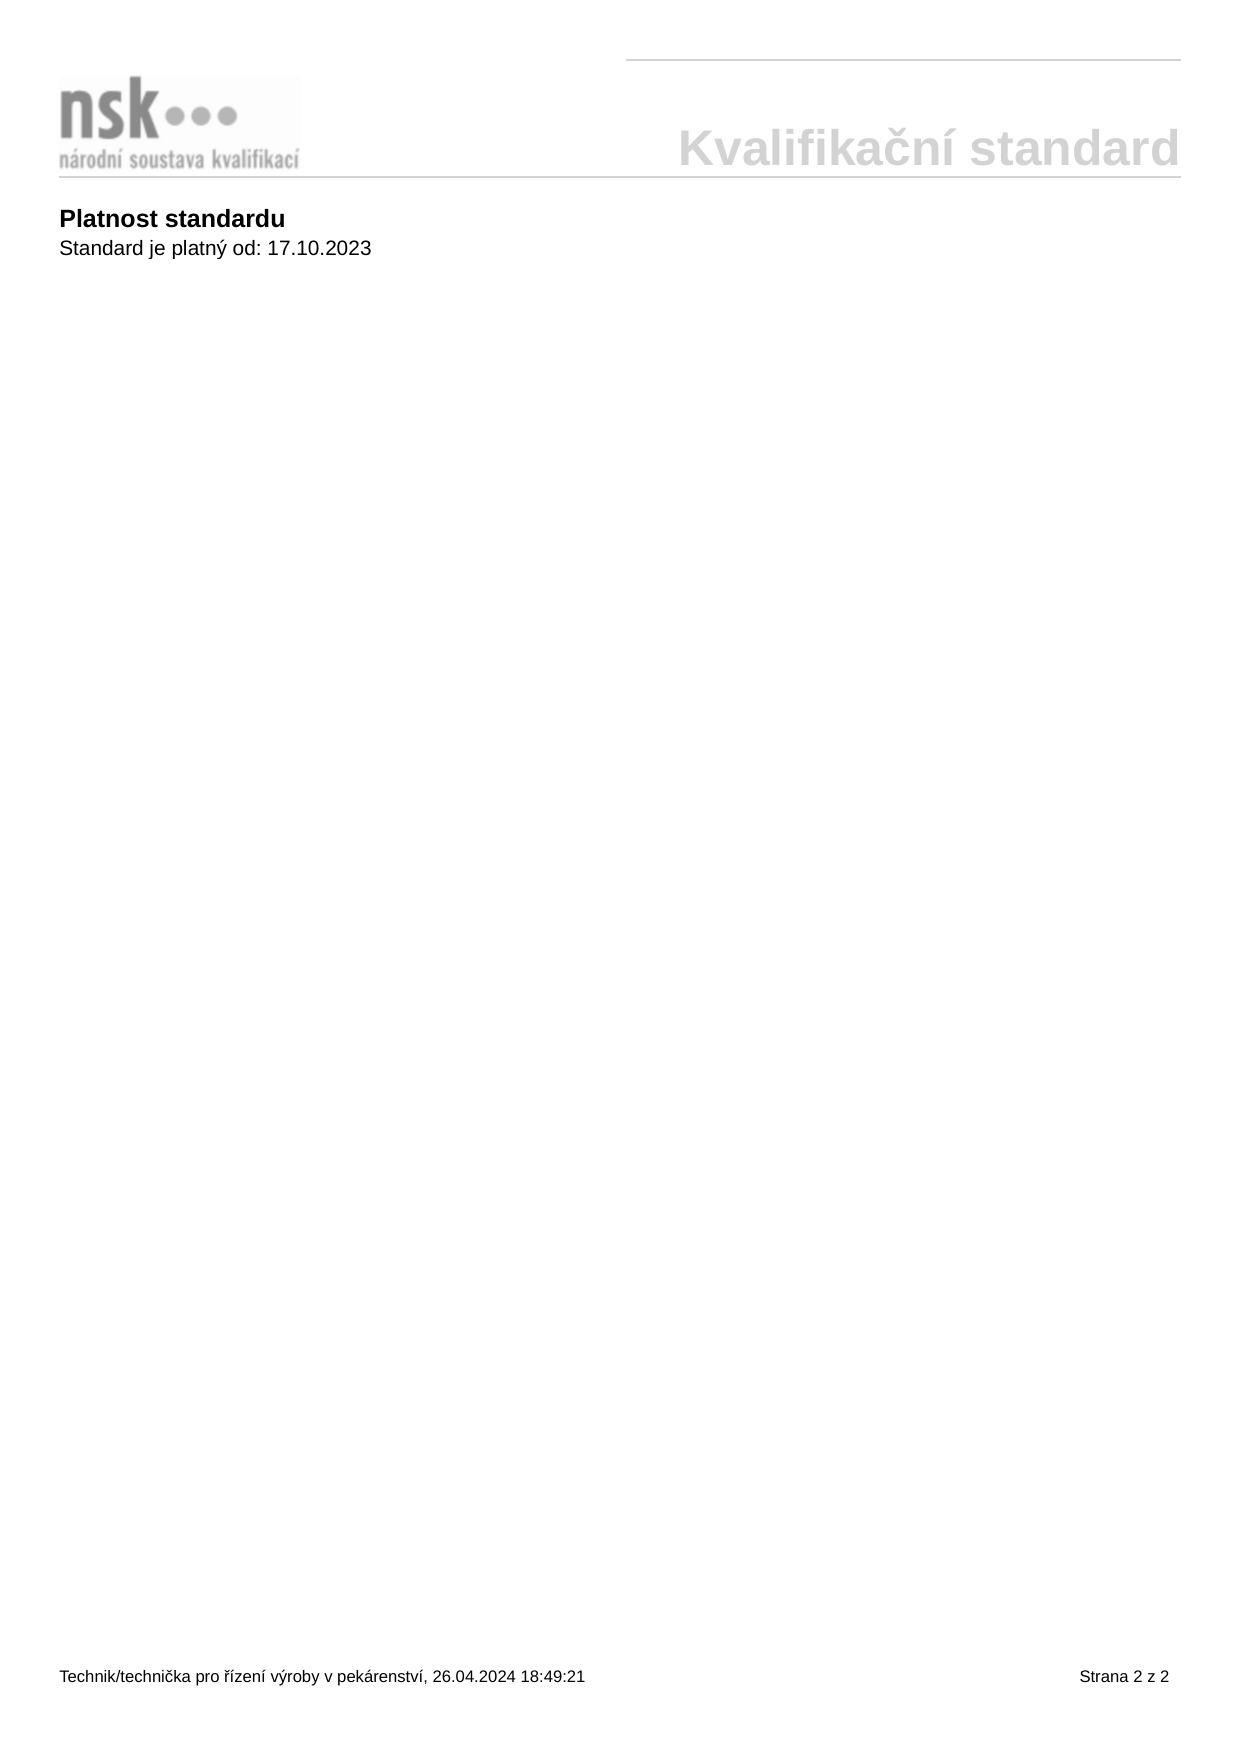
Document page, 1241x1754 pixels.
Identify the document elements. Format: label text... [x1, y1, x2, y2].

table_cell [59, 259, 483, 559]
table_cell [626, 1159, 862, 1409]
table_cell [862, 259, 1093, 559]
table_cell [484, 171, 620, 176]
table_cell Platnost standardu [59, 200, 1181, 236]
table_cell [1169, 859, 1181, 1159]
table_cell Technik/technička pro řízení výroby v pekárenství, 26.04.2024 18:49:21 [59, 1658, 862, 1694]
table_cell [862, 859, 1093, 1159]
table_cell Kvalifikační standard [626, 61, 1181, 176]
table_cell [1093, 1159, 1169, 1409]
table_cell [1169, 1658, 1181, 1694]
table_cell [862, 1409, 1093, 1658]
table_cell [626, 559, 862, 859]
table_cell [626, 859, 862, 1159]
table_cell [484, 259, 620, 559]
table_cell [484, 1409, 620, 1658]
table_cell [1093, 559, 1169, 859]
table_cell [626, 194, 862, 200]
table_cell [626, 259, 862, 559]
table_cell [1169, 194, 1181, 200]
table_cell [1169, 1409, 1181, 1658]
table_cell [59, 178, 1181, 194]
table_cell [1093, 859, 1169, 1159]
table_cell [59, 1159, 483, 1409]
table_cell [484, 194, 620, 200]
table_cell [620, 859, 626, 1159]
table_cell [620, 259, 626, 559]
table_cell [620, 559, 626, 859]
table_cell [620, 1159, 626, 1409]
table_cell [1093, 1409, 1169, 1658]
picture [58, 59, 621, 171]
table_cell [59, 171, 483, 176]
table_cell [862, 194, 1093, 200]
table_cell [620, 1409, 626, 1658]
table_cell [484, 859, 620, 1159]
table_cell [862, 1159, 1093, 1409]
table_cell [1093, 259, 1169, 559]
table_cell [626, 1409, 862, 1658]
table_cell [1169, 259, 1181, 559]
table_cell Strana 2 z 2 [862, 1658, 1169, 1694]
table_cell [1169, 559, 1181, 859]
table_cell [862, 559, 1093, 859]
table_cell Standard je platný od: 17.10.2023 [59, 236, 1181, 259]
table_cell [621, 59, 626, 170]
table_cell [59, 194, 483, 200]
table_cell [1093, 194, 1169, 200]
table_cell [59, 859, 483, 1159]
table_cell [1169, 1159, 1181, 1409]
table_cell [59, 1409, 483, 1658]
table_cell [484, 1159, 620, 1409]
table_cell [59, 559, 483, 859]
table_cell [484, 559, 620, 859]
